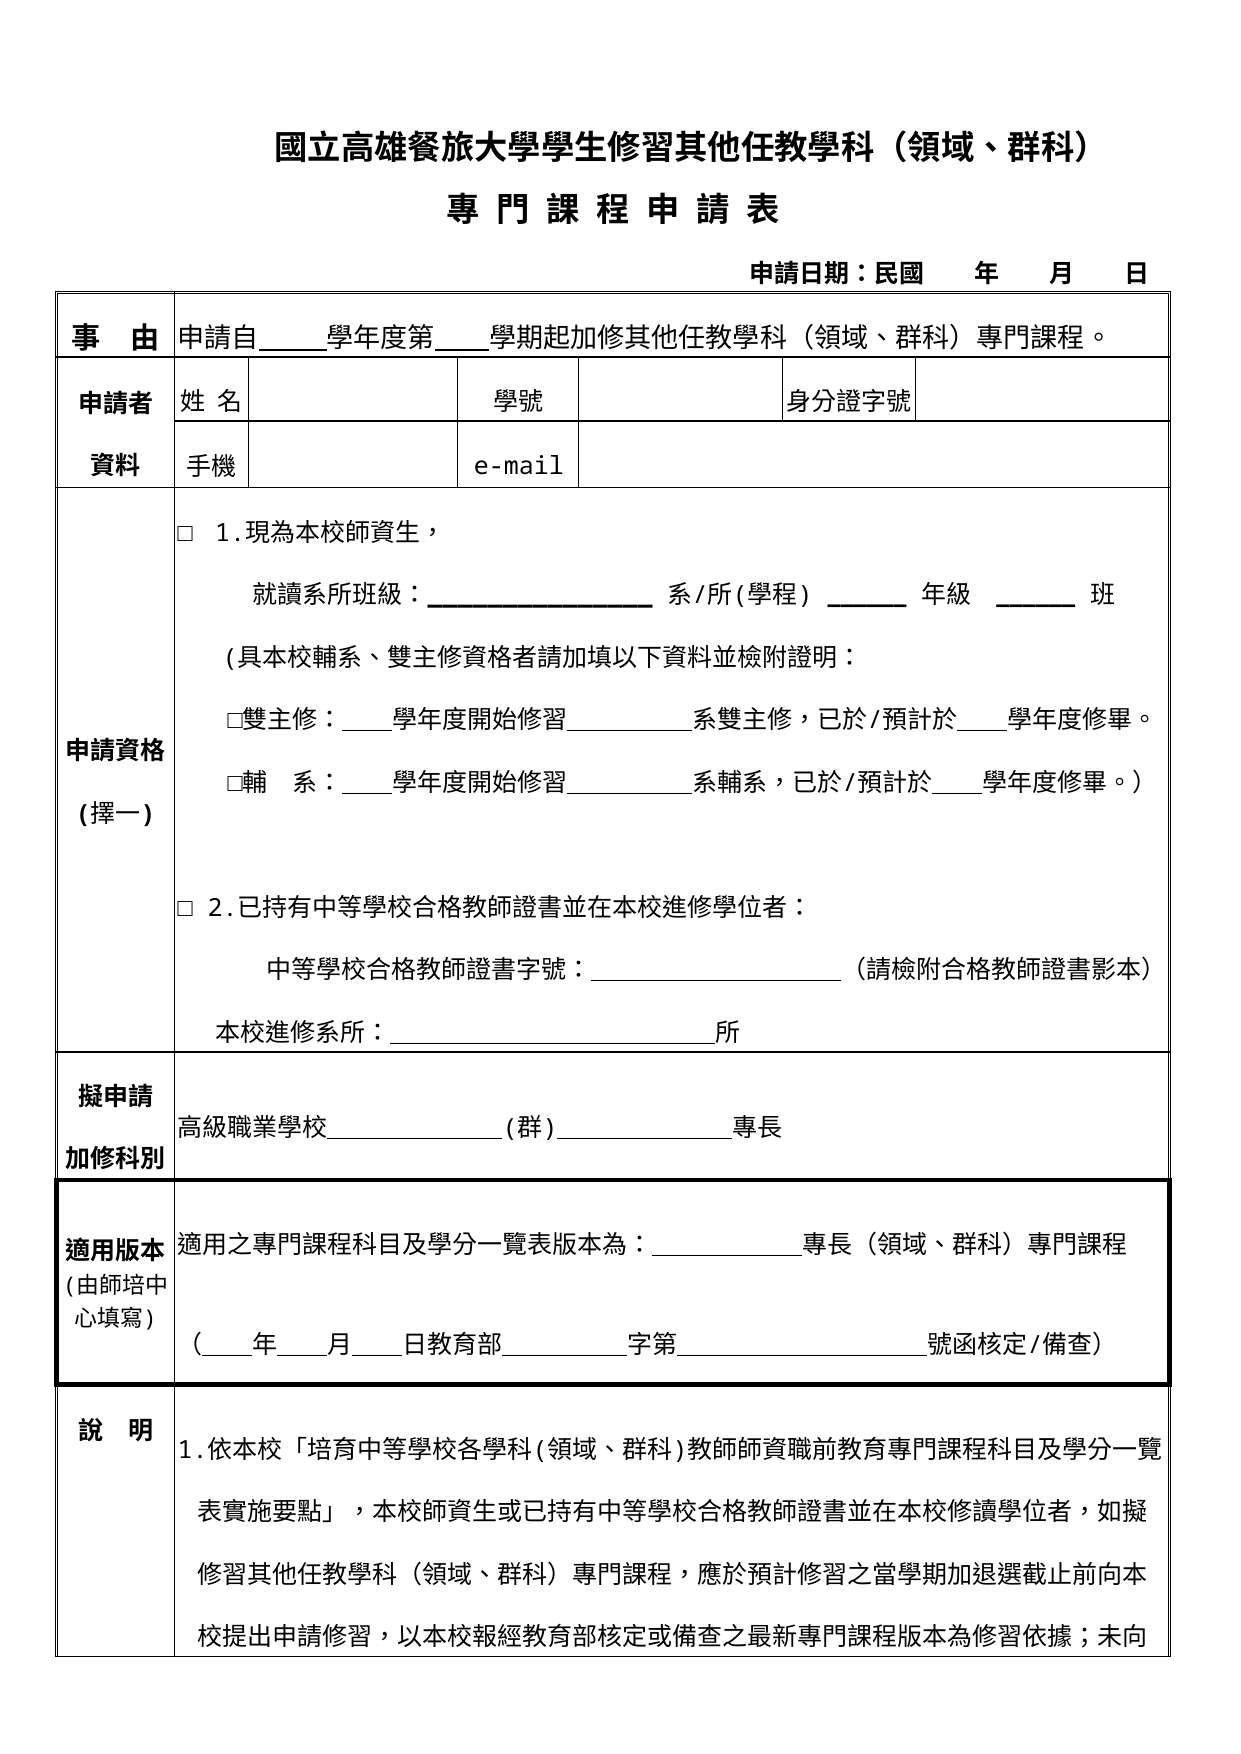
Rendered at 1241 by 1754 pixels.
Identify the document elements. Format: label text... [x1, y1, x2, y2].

table_cell 身分證字號 [783, 358, 915, 420]
table_cell 申請資格 (擇一) [58, 488, 174, 1051]
table_cell 適用版本(由師培中心填寫) [59, 1182, 174, 1382]
table_cell 1.現為本校師資生， 就讀系所班級：_______________ 系/所(學程) ______ 年級 ______ 班 (具本校輔系、雙主修資格者請加填以下資料並檢附證明： □雙主修：＿＿學年度開始修習＿＿＿＿＿系雙主修，已於/預計於＿＿學年度修畢。 □輔 系：＿＿學年度開始修習＿＿＿＿＿系輔系，已於/預計於＿＿學年度修畢。） □ 2.已持有中等學校合格教師證書並在本校進修學位者： 中等學校合格教師證書字號：＿＿＿＿＿＿＿＿＿＿（請檢附合格教師證書影本） 本校進修系所：＿＿＿＿＿＿＿＿＿＿＿＿＿所 [175, 488, 1168, 1051]
table_cell [249, 358, 457, 420]
table_cell e-mail [458, 422, 578, 487]
table_cell 學號 [458, 358, 578, 420]
text 國立高雄餐旅大學學生修習其他任教學科（領域、群科） [118, 103, 1107, 166]
text 專 門 課 程 申 請 表 [118, 166, 1107, 228]
table_cell [579, 358, 782, 420]
table_header 申請自 學年度第 學期起加修其他任教學科（領域、群科）專門課程。 [175, 294, 1168, 356]
table_cell 姓 名 [175, 358, 248, 420]
table_cell 1.依本校「培育中等學校各學科(領域、群科)教師師資職前教育專門課程科目及學分一覽表實施要點」，本校師資生或已持有中等學校合格教師證書並在本校修讀學位者，如擬修習其他任教學科（領域、群科）專門課程，應於預計修習之當學期加退選截止前向本校提出申請修習，以本校報經教育部核定或備查之最新專門課程版本為修習依據；未向 [175, 1387, 1168, 1656]
table_cell 適用之專門課程科目及學分一覽表版本為：＿＿＿＿＿＿專長（領域、群科）專門課程 （＿＿年＿＿月＿＿日教育部＿＿＿＿＿字第＿＿＿＿＿＿＿＿＿＿號函核定/備查） [175, 1182, 1167, 1382]
table_cell 高級職業學校＿＿＿＿＿＿＿(群)＿＿＿＿＿＿＿專長 [175, 1053, 1168, 1177]
table_cell 擬申請 加修科別 [58, 1053, 174, 1177]
table_cell 申請者 資料 [58, 358, 174, 487]
table_cell [249, 422, 457, 487]
table_cell [916, 358, 1168, 420]
text 申請日期：民國 年 月 日 [118, 228, 1149, 291]
table_header 事 由 [58, 294, 174, 356]
table_cell 說 明 [58, 1387, 174, 1656]
table_cell 手機 [175, 422, 248, 487]
table_cell [579, 422, 1168, 487]
